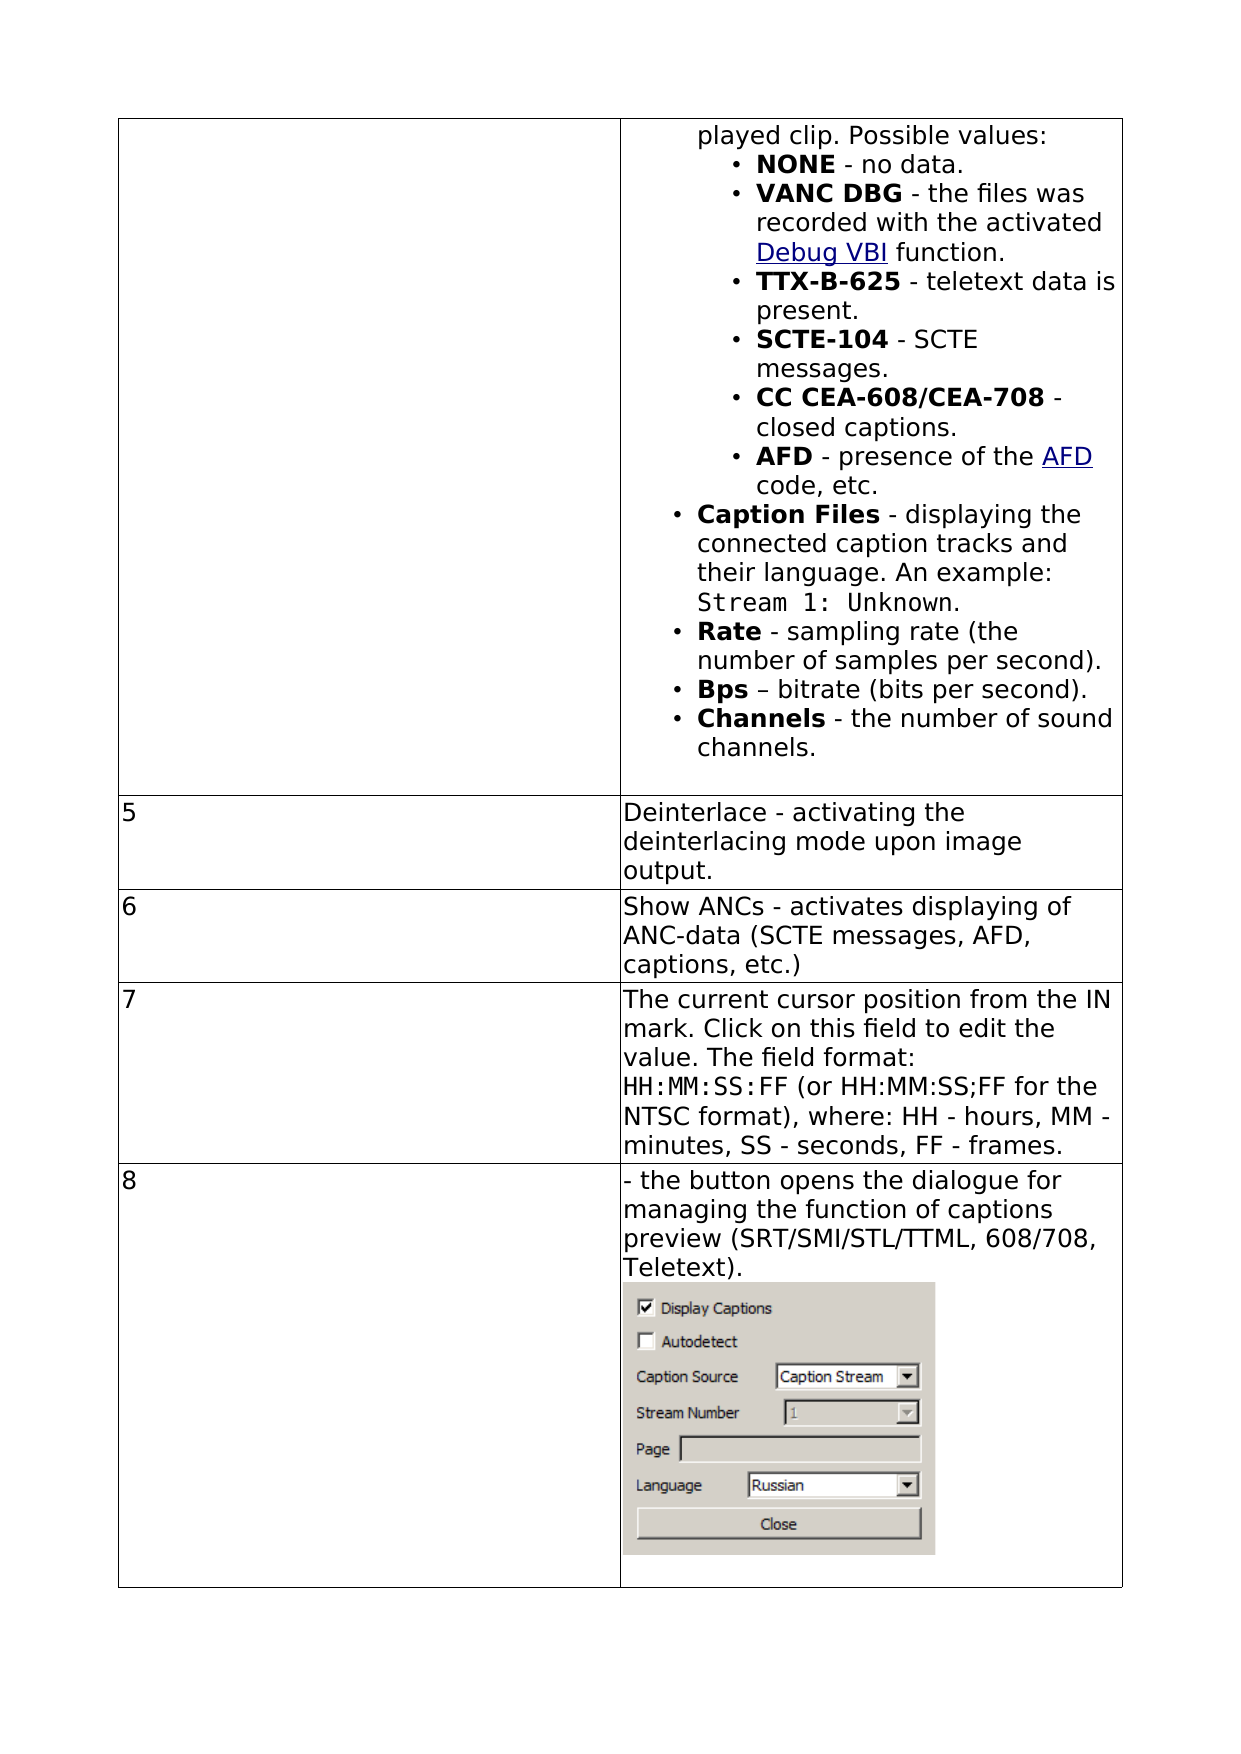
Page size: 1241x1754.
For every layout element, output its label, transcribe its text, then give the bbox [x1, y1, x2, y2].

table_cell The current cursor position from the IN mark. Click on this field to edit the value. The field format: HH:MM:SS:FF (or HH:MM:SS;FF for the NTSC format), where: HH - hours, MM - minutes, SS - seconds, FF - frames. [621, 983, 1122, 1163]
table_cell 7 [119, 983, 620, 1163]
table_cell Show ANCs - activates displaying of ANC-data (SCTE messages, AFD, captions, etc.) [621, 890, 1122, 982]
table_cell 6 [119, 890, 620, 982]
table_cell played clip. Possible values: NONE - no data. VANC DBG - the files was recorded with the activated Debug VBI function. TTX-B-625 - teletext data is present. SCTE-104 - SCTE messages. CC CEA-608/CEA-708 - closed captions. AFD - presence of the AFD code, etc. Caption Files - displaying the connected caption tracks and their language. An example: Stream 1: Unknown. Rate - sampling rate (the number of samples per second). Bps – bitrate (bits per second). Channels - the number of sound channels. [621, 119, 1122, 795]
table_cell 8 [119, 1164, 620, 1587]
table_cell - the button opens the dialogue for managing the function of captions preview (SRT/SMI/STL/TTML, 608/708, Teletext). Display Captions - activate displaying of captions (the file must contain captions). The captions appearance is configured in the menu: File→Configure→Caption Preview. Autodetect - automatic selection of the caption source. Caption Source - manual selection of the caption source: Empty value - source not defined. СС-608 - closed captions by the CEA-608 standard. СС-708 - closed captions by the CEA-708 standard. Teletext - captions in teletext (specifying the page number is required). Caption Stream - captions from files. Stream Number - selecting the stream number for displaying the corresponding subtitle track (used if Language=Any). Page - selecting the teletext page (for the Teletext mode). Language - selecting a language for displaying the corresponding subtitle track (used if the Stream Number value is not defined). [621, 1164, 1122, 1587]
table_cell 5 [119, 796, 620, 889]
table_cell [119, 119, 620, 795]
table_cell Deinterlace - activating the deinterlacing mode upon image output. [621, 796, 1122, 889]
picture [622, 1282, 936, 1555]
